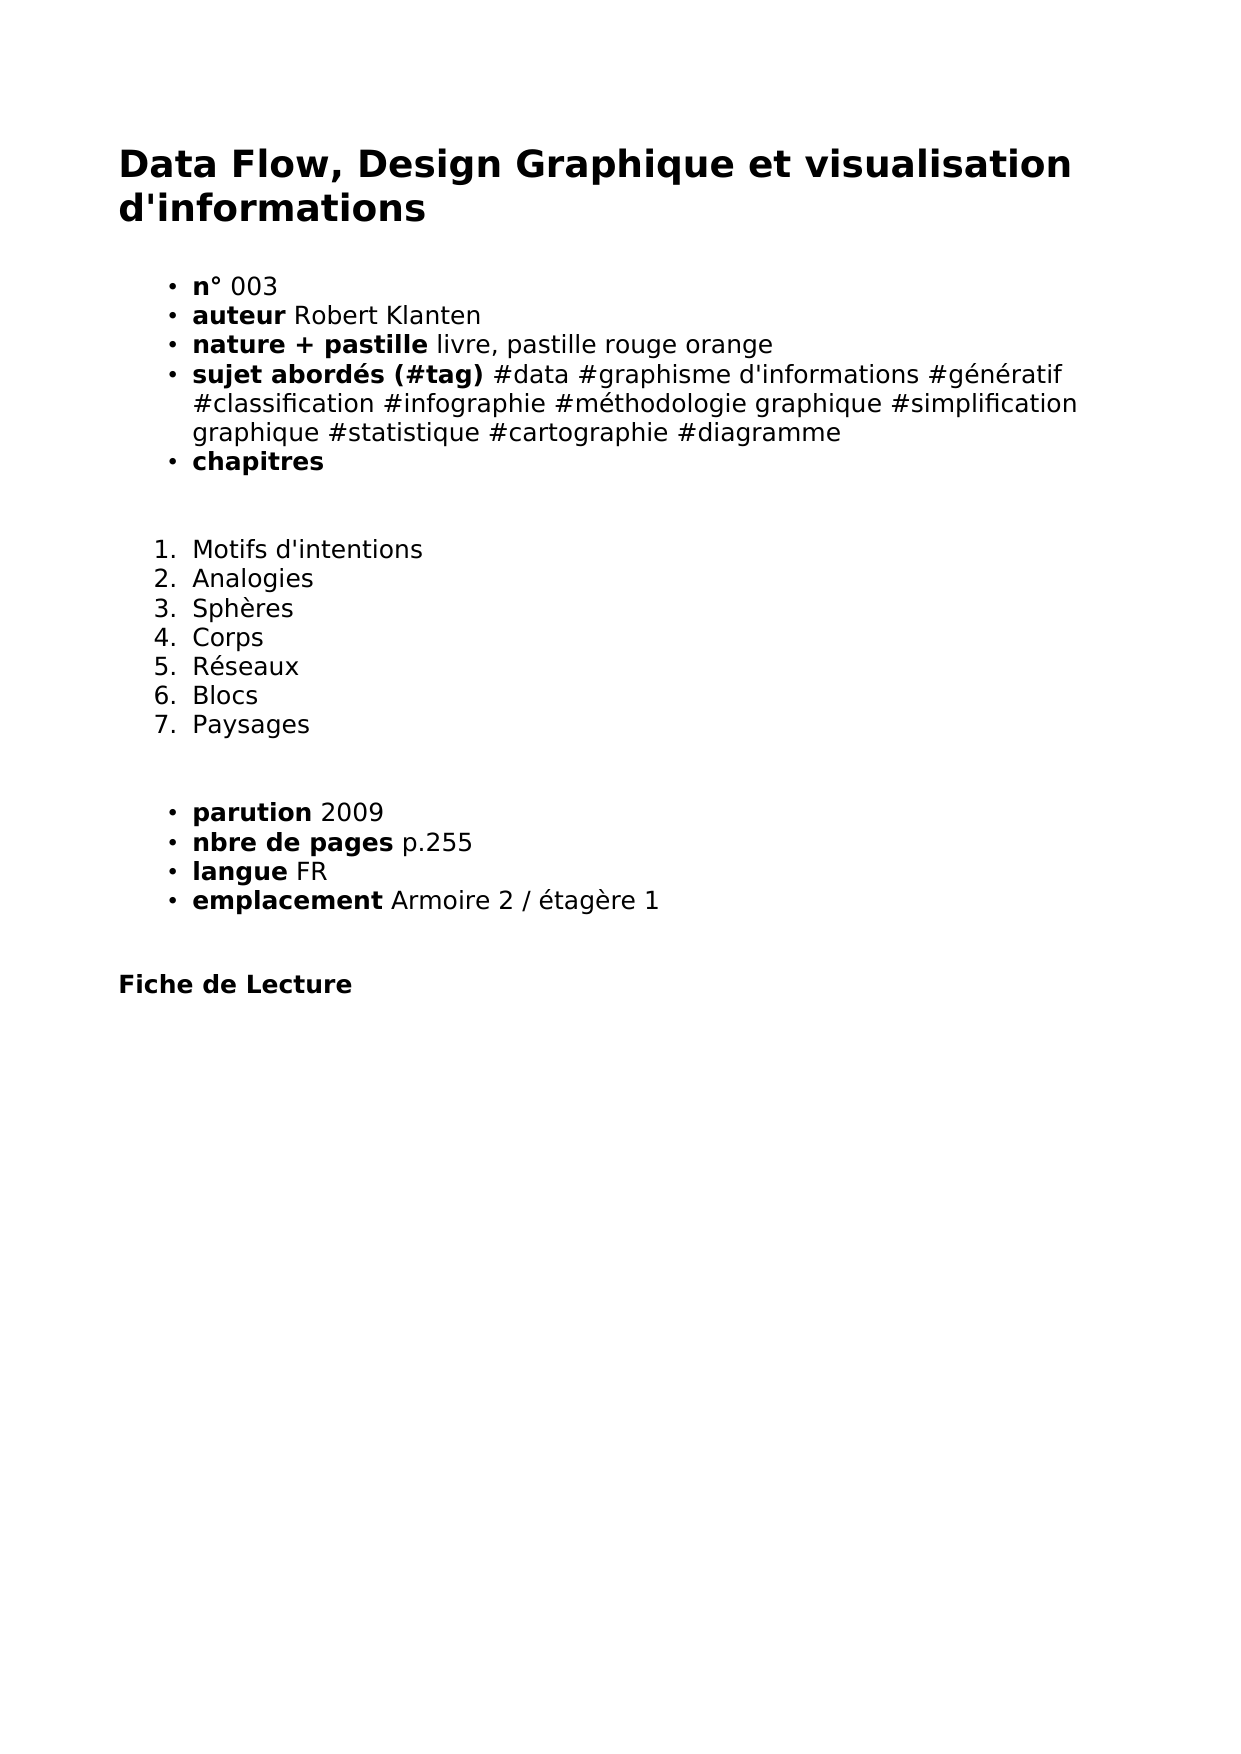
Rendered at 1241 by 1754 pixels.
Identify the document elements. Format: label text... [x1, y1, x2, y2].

list langue FR [177, 857, 1122, 886]
list Blocs [177, 681, 1122, 711]
list Paysages [177, 711, 1122, 740]
list chapitres [177, 447, 1122, 477]
list Réseaux [177, 652, 1122, 681]
list nature + pastille livre, pastille rouge orange [177, 331, 1122, 360]
list n° 003 [177, 272, 1122, 302]
subtitle Fiche de Lecture [118, 970, 1122, 999]
list emplacement Armoire 2 / étagère 1 [177, 886, 1122, 915]
list sujet abordés (#tag) #data #graphisme d'informations #génératif #classification #infographie #méthodologie graphique #simplification graphique #statistique #cartographie #diagramme [177, 360, 1122, 447]
list Motifs d'intentions [177, 536, 1122, 565]
subtitle Data Flow, Design Graphique et visualisation d'informations [118, 143, 1122, 230]
list Sphères [177, 594, 1122, 623]
list auteur Robert Klanten [177, 302, 1122, 331]
list Analogies [177, 565, 1122, 594]
list nbre de pages p.255 [177, 828, 1122, 857]
list parution 2009 [177, 799, 1122, 828]
list Corps [177, 623, 1122, 652]
